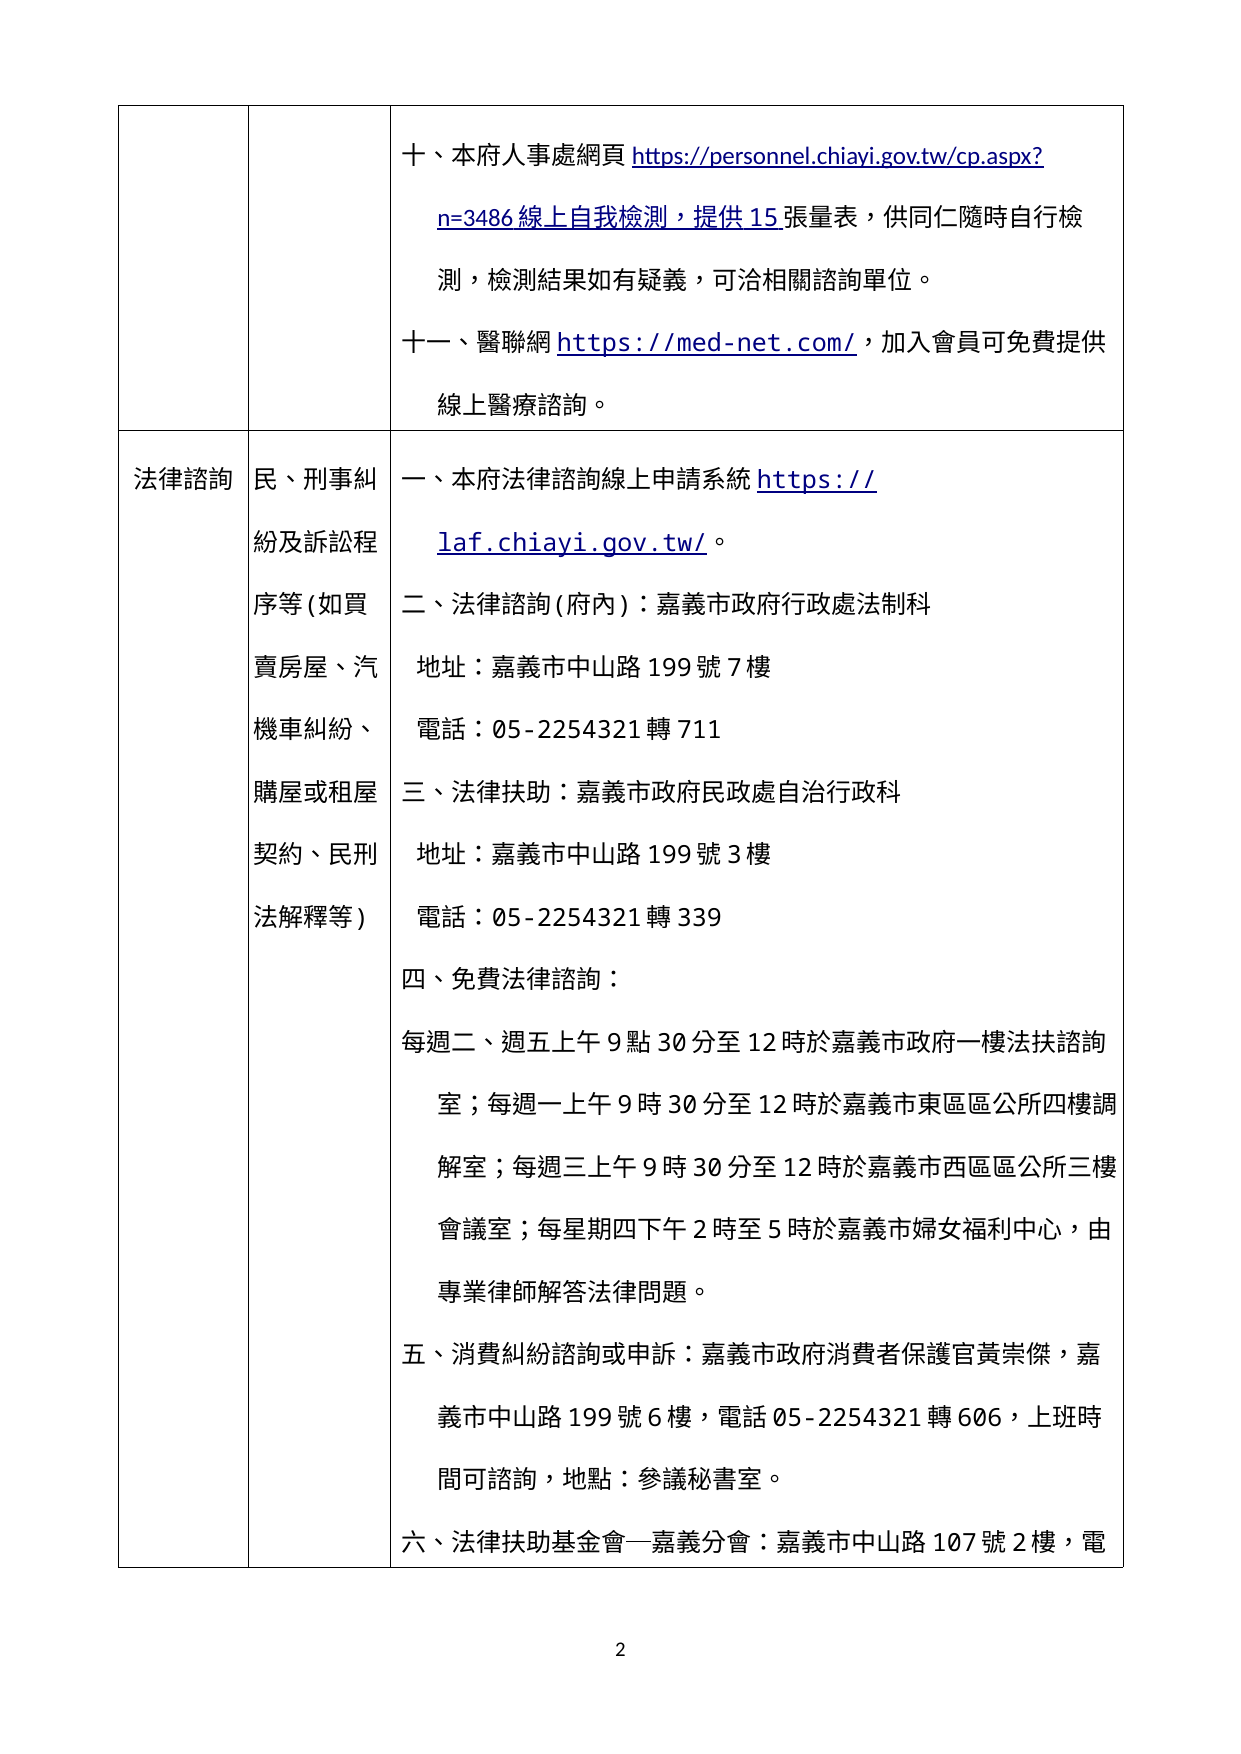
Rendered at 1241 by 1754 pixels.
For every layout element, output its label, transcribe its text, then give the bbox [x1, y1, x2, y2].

table_cell [119, 106, 248, 430]
table_cell 本府法律諮詢線上申請系統https://laf.chiayi.gov.tw/。 法律諮詢(府內)：嘉義市政府行政處法制科 地址：嘉義市中山路199號7樓 電話：05-2254321轉711 法律扶助：嘉義市政府民政處自治行政科 地址：嘉義市中山路199號3樓 電話：05-2254321轉339 免費法律諮詢： 每週二、週五上午9點30分至12時於嘉義市政府一樓法扶諮詢室；每週一上午9時30分至12時於嘉義市東區區公所四樓調解室；每週三上午9時30分至12時於嘉義市西區區公所三樓會議室；每星期四下午2時至5時於嘉義市婦女福利中心，由專業律師解答法律問題。 消費糾紛諮詢或申訴：嘉義市政府消費者保護官黃崇傑，嘉義市中山路199號6樓，電話05-2254321轉606，上班時間可諮詢，地點：參議秘書室。 法律扶助基金會─嘉義分會：嘉義市中山路107號2樓，電 [391, 431, 1123, 1567]
table_cell 法律諮詢 [119, 431, 248, 1567]
table_cell 民、刑事糾紛及訴訟程序等(如買賣房屋、汽機車糾紛、購屋或租屋契約、民刑法解釋等) [249, 431, 390, 1567]
table_cell 諮商服務申請洽詢電話 1.本府人事處：05-2254321轉717。 2.張老師基金會嘉義中心：05-2770482轉274或1980(依舊幫你)。 自109年1月1日起委託財團法人張老師基金會高雄分事務所嘉義「張老師」中心(嘉義市忠孝路307號)辦理員工心理諮商服務，每人每年最高4次免費諮詢，每次50分鐘至1小時，為落實員工協助服務之保密措施，請逕洽張老師嘉義中心申請諮商服務。 本府衛生局社區心理衛生中心專線：05-2328177。 本府衛生局社區心理衛生中心防疫期間安心專線：1925，安排特約專業心理諮商師免費諮商。 衛生福利部安心專線1925(依舊愛我)：提供全年無休、24小時免費心理諮詢服務，處理全國民眾情緒困擾、心理壓力等議題。 男性關懷專線：0800-013-999。 生命線：1995、05-2349595。 國立嘉義大學家庭與社區諮詢中心：05-2732439嘉義市林森東路151號c棟2樓。 嘉義基督教醫院好消息協談中心預約及諮詢專線：05-2765041轉8585。 本府人事處網頁https://personnel.chiayi.gov.tw/cp.aspx?n=3486線上自我檢測，提供15張量表，供同仁隨時自行檢測，檢測結果如有疑義，可洽相關諮詢單位。 醫聯網https://med-net.com/，加入會員可免費提供線上醫療諮詢。 [391, 106, 1123, 430]
table_cell [249, 106, 390, 430]
